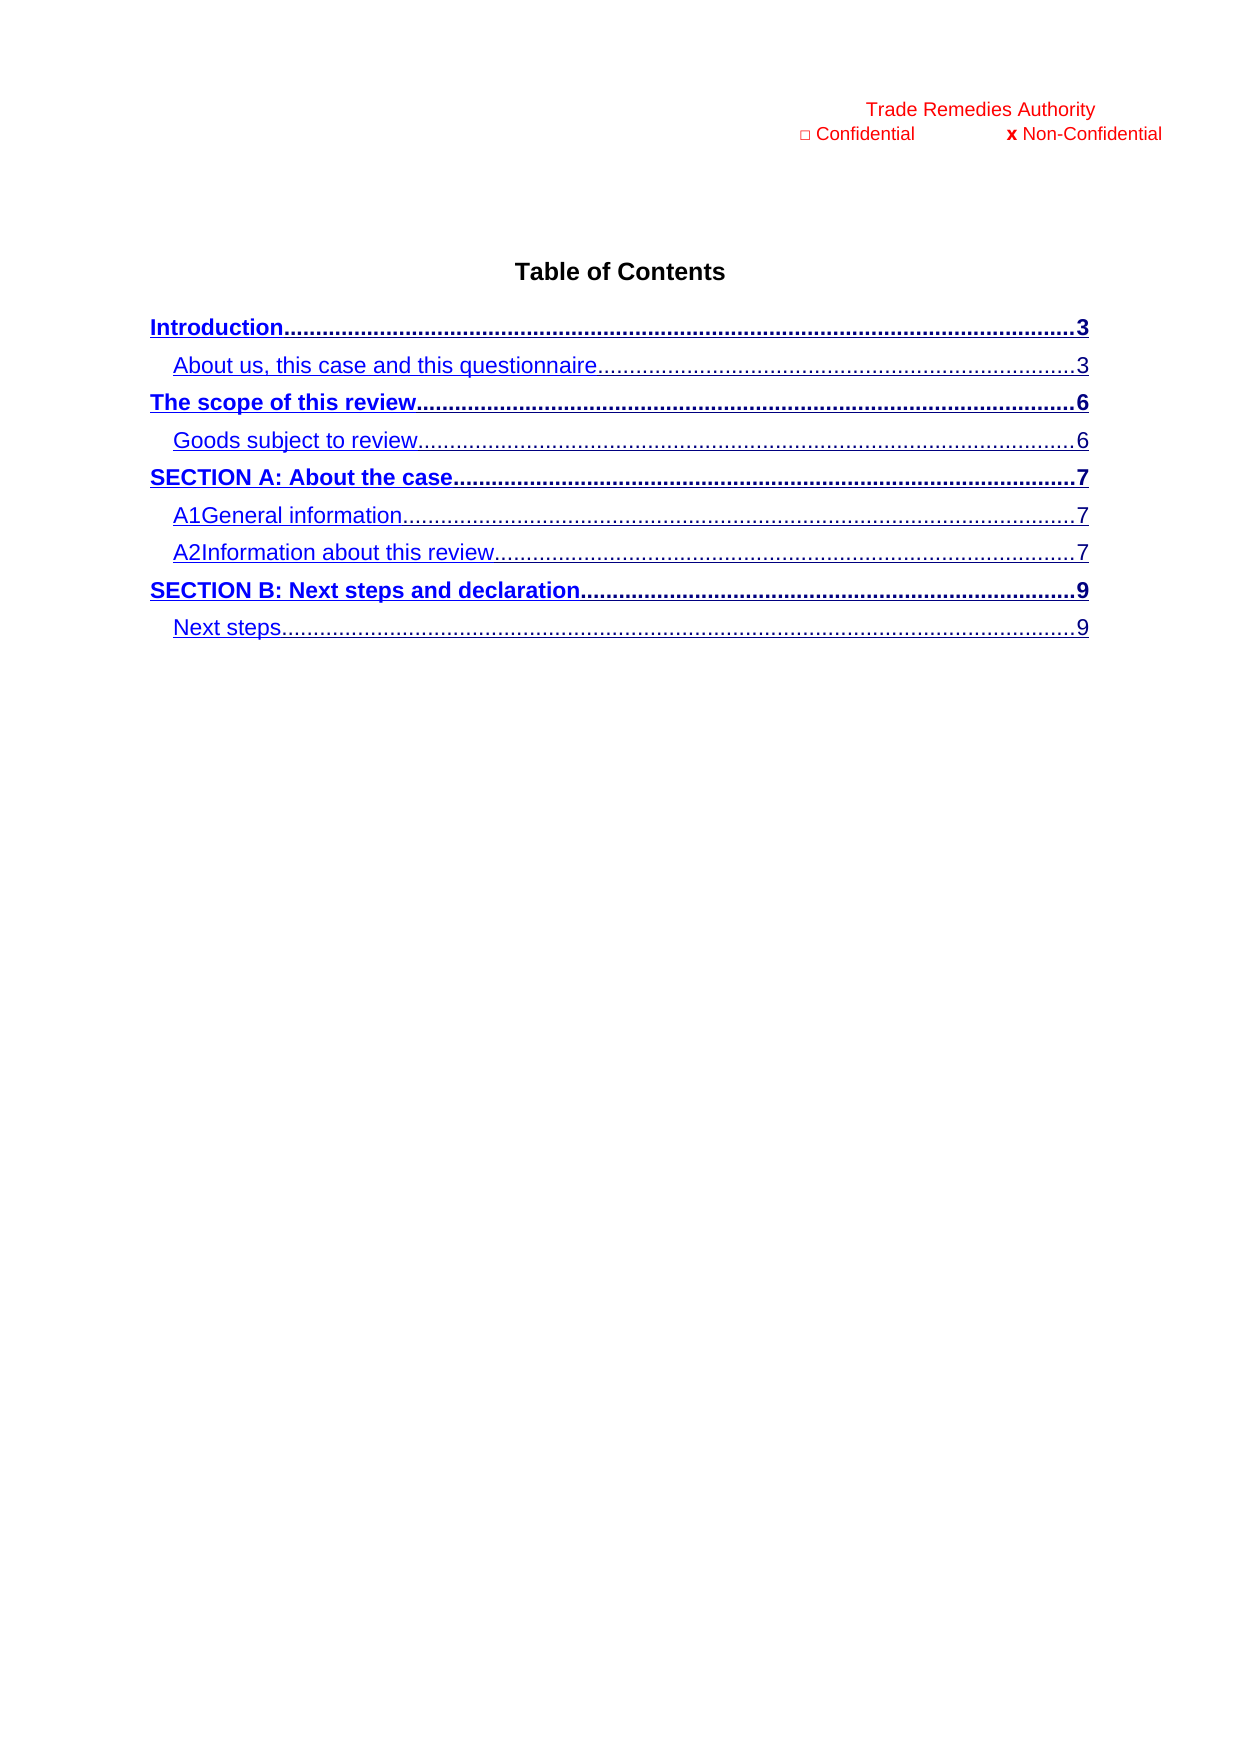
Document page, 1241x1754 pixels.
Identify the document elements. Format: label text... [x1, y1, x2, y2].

text A2 Information about this review 7 [173, 539, 1090, 566]
text The scope of this review 6 [150, 389, 1090, 416]
text About us, this case and this questionnaire 3 [173, 352, 1090, 378]
text A1 General information 7 [173, 502, 1090, 528]
text SECTION A: About the case 7 [150, 464, 1090, 491]
text Table of Contents [150, 257, 1090, 286]
text Goods subject to review 6 [173, 427, 1090, 453]
text Next steps 9 [173, 614, 1090, 641]
text SECTION B: Next steps and declaration 9 [150, 577, 1090, 603]
text Introduction 3 [150, 314, 1090, 341]
